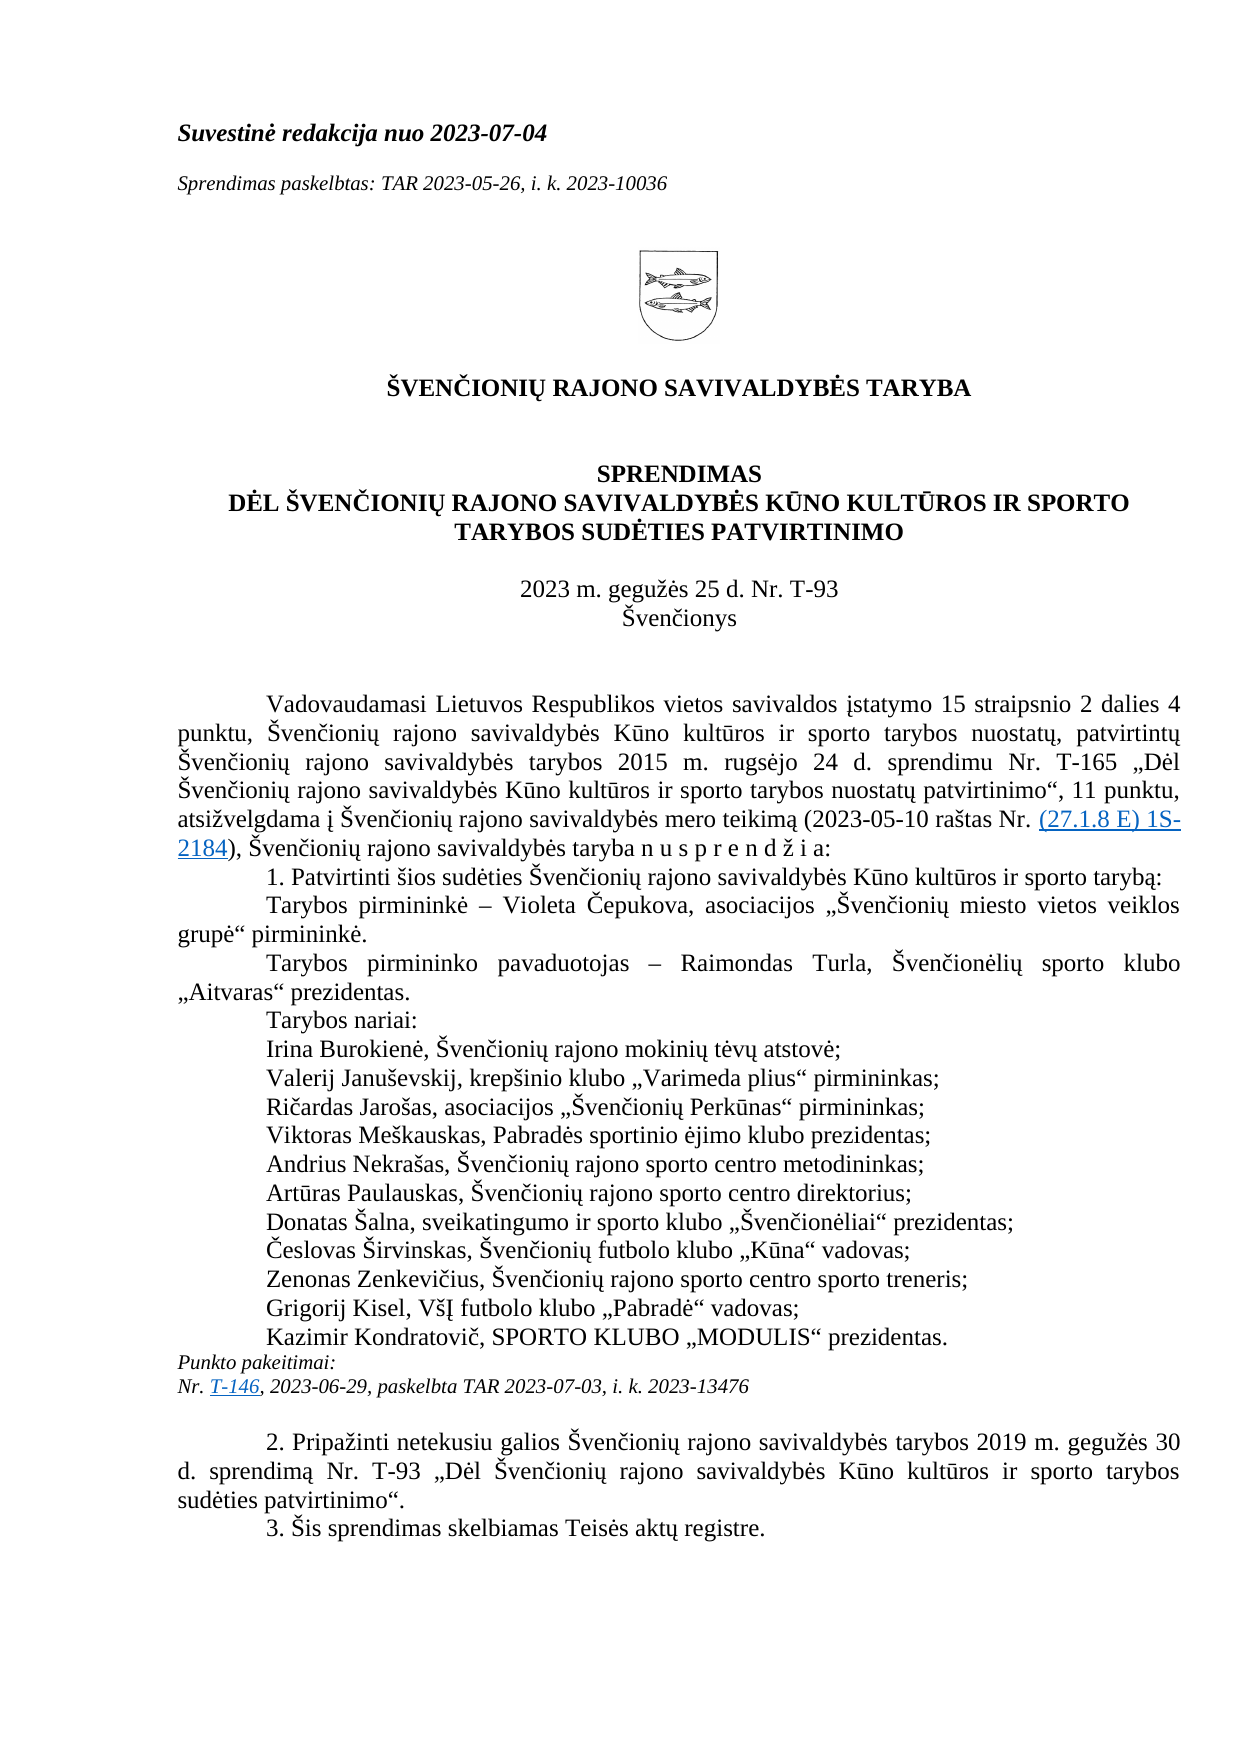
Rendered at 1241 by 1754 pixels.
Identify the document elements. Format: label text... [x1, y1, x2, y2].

text Sprendimas paskelbtas: TAR 2023-05-26, i. k. 2023-10036 [177, 171, 1181, 195]
text Nr. T-146, 2023-06-29, paskelbta TAR 2023-07-03, i. k. 2023-13476 [177, 1374, 1181, 1398]
text Česlovas Širvinskas, Švenčionių futbolo klubo „Kūna“ vadovas; [177, 1235, 1181, 1264]
text 2. Pripažinti netekusiu galios Švenčionių rajono savivaldybės tarybos 2019 m. gegužės 30 d. sprendimą Nr. T-93 „Dėl Švenčionių rajono savivaldybės Kūno kultūros ir sporto tarybos sudėties patvirtinimo“. [177, 1427, 1181, 1513]
text SPRENDIMAS [177, 459, 1181, 488]
text Grigorij Kisel, VšĮ futbolo klubo „Pabradė“ vadovas; [177, 1293, 1181, 1322]
text 1. Patvirtinti šios sudėties Švenčionių rajono savivaldybės Kūno kultūros ir sporto tarybą: [177, 862, 1181, 890]
text Irina Burokienė, Švenčionių rajono mokinių tėvų atstovė; [177, 1034, 1181, 1063]
text Kazimir Kondratovič, SPORTO KLUBO „MODULIS“ prezidentas. [177, 1322, 1181, 1350]
text Punkto pakeitimai: [177, 1350, 1181, 1374]
text Donatas Šalna, sveikatingumo ir sporto klubo „Švenčionėliai“ prezidentas; [177, 1207, 1181, 1235]
text 3. Šis sprendimas skelbiamas Teisės aktų registre. [177, 1513, 1181, 1542]
text Vadovaudamasi Lietuvos Respublikos vietos savivaldos įstatymo 15 straipsnio 2 dalies 4 punktu, Švenčionių rajono savivaldybės Kūno kultūros ir sporto tarybos nuostatų, patvirtintų Švenčionių rajono savivaldybės tarybos 2015 m. rugsėjo 24 d. sprendimu Nr. T-165 „Dėl Švenčionių rajono savivaldybės Kūno kultūros ir sporto tarybos nuostatų patvirtinimo“, 11 punktu, atsižvelgdama į Švenčionių rajono savivaldybės mero teikimą (2023-05-10 raštas Nr. (27.1.8 E) 1S-2184), Švenčionių rajono savivaldybės taryba n u s p r e n d ž i a: [177, 689, 1181, 862]
text Viktoras Meškauskas, Pabradės sportinio ėjimo klubo prezidentas; [177, 1120, 1181, 1149]
text DĖL ŠVENČIONIŲ RAJONO SAVIVALDYBĖS KŪNO KULTŪROS IR SPORTO TARYBOS SUDĖTIES PATVIRTINIMO [177, 488, 1181, 545]
text Tarybos pirmininko pavaduotojas – Raimondas Turla, Švenčionėlių sporto klubo „Aitvaras“ prezidentas. [177, 948, 1181, 1005]
text Tarybos pirmininkė – Violeta Čepukova, asociacijos „Švenčionių miesto vietos veiklos grupė“ pirmininkė. [177, 890, 1181, 948]
text Suvestinė redakcija nuo 2023-07-04 [177, 118, 1181, 147]
text 2023 m. gegužės 25 d. Nr. T-93 [177, 574, 1181, 603]
text Valerij Januševskij, krepšinio klubo „Varimeda plius“ pirmininkas; [177, 1063, 1181, 1092]
subtitle ŠVENČIONIŲ RAJONO SAVIVALDYBĖS TARYBA [177, 373, 1181, 402]
text Švenčionys [177, 603, 1181, 632]
text Artūras Paulauskas, Švenčionių rajono sporto centro direktorius; [177, 1178, 1181, 1207]
text Tarybos nariai: [177, 1005, 1181, 1034]
text Ričardas Jarošas, asociacijos „Švenčionių Perkūnas“ pirmininkas; [177, 1092, 1181, 1120]
text Andrius Nekrašas, Švenčionių rajono sporto centro metodininkas; [177, 1149, 1181, 1178]
text Zenonas Zenkevičius, Švenčionių rajono sporto centro sporto treneris; [177, 1264, 1181, 1293]
